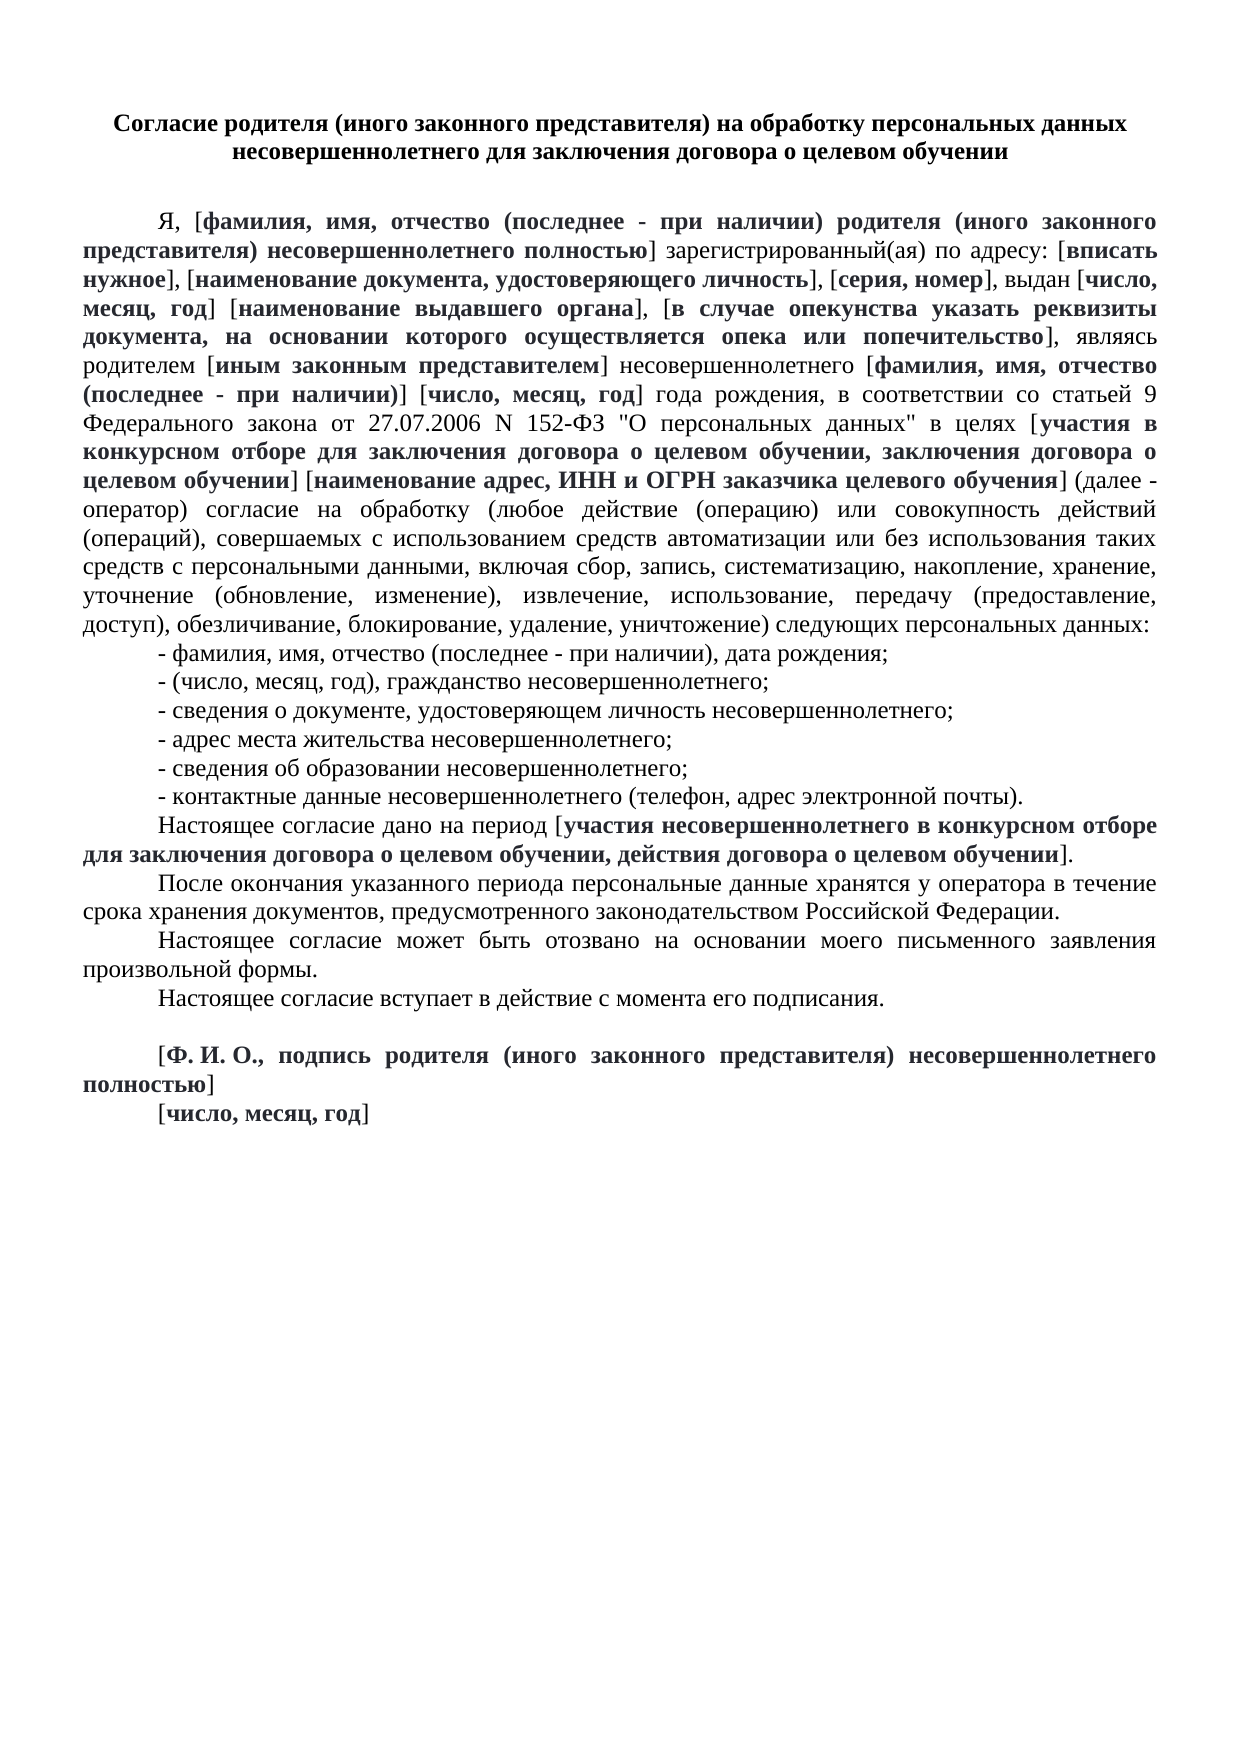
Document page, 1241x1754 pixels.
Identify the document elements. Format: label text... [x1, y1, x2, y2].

text [число, месяц, год] [83, 1098, 1157, 1126]
text Настоящее согласие вступает в действие с момента его подписания. [83, 983, 1157, 1011]
text - фамилия, имя, отчество (последнее - при наличии), дата рождения; [83, 638, 1157, 666]
text Настоящее согласие дано на период [участия несовершеннолетнего в конкурсном отборе для заключения договора о целевом обучении, действия договора о целевом обучении]. [83, 810, 1157, 868]
text - сведения о документе, удостоверяющем личность несовершеннолетнего; [83, 695, 1157, 724]
text [Ф. И. О., подпись родителя (иного законного представителя) несовершеннолетнего полностью] [83, 1040, 1157, 1098]
text Я, [фамилия, имя, отчество (последнее - при наличии) родителя (иного законного представителя) несовершеннолетнего полностью] зарегистрированный(ая) по адресу: [вписать нужное], [наименование документа, удостоверяющего личность], [серия, номер], выдан [число, месяц, год] [наименование выдавшего органа], [в случае опекунства указать реквизиты документа, на основании которого осуществляется опека или попечительство], являясь родителем [иным законным представителем] несовершеннолетнего [фамилия, имя, отчество (последнее - при наличии)] [число, месяц, год] года рождения, в соответствии со статьей 9 Федерального закона от 27.07.2006 N 152-ФЗ "О персональных данных" в целях [участия в конкурсном отборе для заключения договора о целевом обучении, заключения договора о целевом обучении] [наименование адрес, ИНН и ОГРН заказчика целевого обучения] (далее - оператор) согласие на обработку (любое действие (операцию) или совокупность действий (операций), совершаемых с использованием средств автоматизации или без использования таких средств с персональными данными, включая сбор, запись, систематизацию, накопление, хранение, уточнение (обновление, изменение), извлечение, использование, передачу (предоставление, доступ), обезличивание, блокирование, удаление, уничтожение) следующих персональных данных: [83, 206, 1157, 638]
text - (число, месяц, год), гражданство несовершеннолетнего; [83, 666, 1157, 695]
subtitle Согласие родителя (иного законного представителя) на обработку персональных данных несовершеннолетнего для заключения договора о целевом обучении [83, 108, 1157, 165]
text - контактные данные несовершеннолетнего (телефон, адрес электронной почты). [83, 781, 1157, 810]
text Настоящее согласие может быть отозвано на основании моего письменного заявления произвольной формы. [83, 925, 1157, 983]
text - адрес места жительства несовершеннолетнего; [83, 724, 1157, 753]
text - сведения об образовании несовершеннолетнего; [83, 753, 1157, 781]
text После окончания указанного периода персональные данные хранятся у оператора в течение срока хранения документов, предусмотренного законодательством Российской Федерации. [83, 868, 1157, 925]
